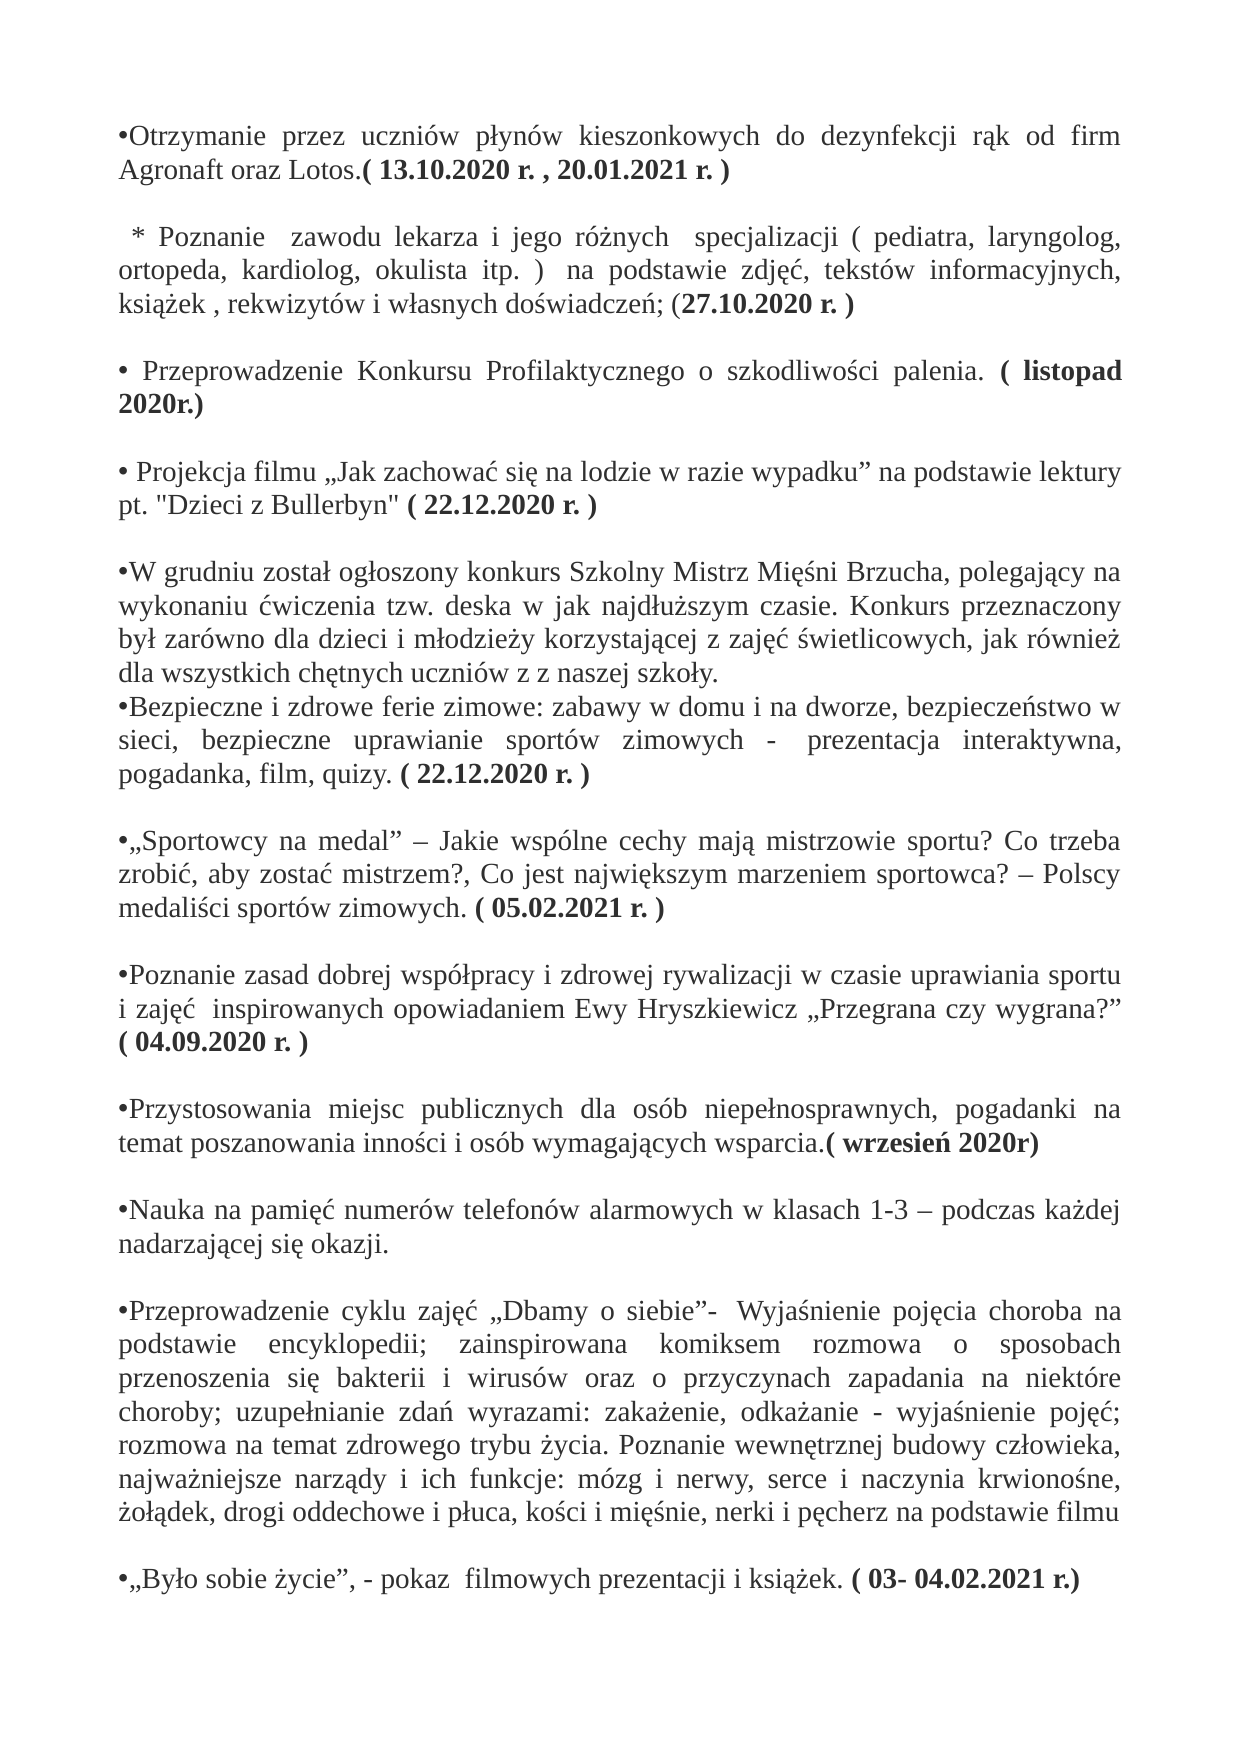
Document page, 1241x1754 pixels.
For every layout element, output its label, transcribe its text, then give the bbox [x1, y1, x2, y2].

list Przeprowadzenie Konkursu Profilaktycznego o szkodliwości palenia. ( listopad 2020r.) [118, 353, 1122, 420]
list W grudniu został ogłoszony konkurs Szkolny Mistrz Mięśni Brzucha, polegający na wykonaniu ćwiczenia tzw. deska w jak najdłuższym czasie. Konkurs przeznaczony był zarówno dla dzieci i młodzieży korzystającej z zajęć świetlicowych, jak również dla wszystkich chętnych uczniów z z naszej szkoły. [118, 554, 1122, 689]
list „Sportowcy na medal” – Jakie wspólne cechy mają mistrzowie sportu? Co trzeba zrobić, aby zostać mistrzem?, Co jest największym marzeniem sportowca? – Polscy medaliści sportów zimowych. ( 05.02.2021 r. ) [118, 823, 1122, 924]
list Nauka na pamięć numerów telefonów alarmowych w klasach 1-3 – podczas każdej nadarzającej się okazji. [118, 1192, 1122, 1259]
list Przystosowania miejsc publicznych dla osób niepełnosprawnych, pogadanki na temat poszanowania inności i osób wymagających wsparcia.( wrzesień 2020r) [118, 1092, 1122, 1159]
list Otrzymanie przez uczniów płynów kieszonkowych do dezynfekcji rąk od firm Agronaft oraz Lotos.( 13.10.2020 r. , 20.01.2021 r. ) [118, 118, 1122, 185]
list Bezpieczne i zdrowe ferie zimowe: zabawy w domu i na dworze, bezpieczeństwo w sieci, bezpieczne uprawianie sportów zimowych - prezentacja interaktywna, pogadanka, film, quizy. ( 22.12.2020 r. ) [118, 689, 1122, 789]
list „Było sobie życie”, - pokaz filmowych prezentacji i książek. ( 03- 04.02.2021 r.) [118, 1561, 1122, 1595]
list * Poznanie zawodu lekarza i jego różnych specjalizacji ( pediatra, laryngolog, ortopeda, kardiolog, okulista itp. ) na podstawie zdjęć, tekstów informacyjnych, książek , rekwizytów i własnych doświadczeń; (27.10.2020 r. ) [118, 219, 1122, 319]
list Poznanie zasad dobrej współpracy i zdrowej rywalizacji w czasie uprawiania sportu i zajęć inspirowanych opowiadaniem Ewy Hryszkiewicz „Przegrana czy wygrana?” ( 04.09.2020 r. ) [118, 957, 1122, 1058]
list Projekcja filmu „Jak zachować się na lodzie w razie wypadku” na podstawie lektury pt. "Dzieci z Bullerbyn" ( 22.12.2020 r. ) [118, 454, 1122, 521]
list Przeprowadzenie cyklu zajęć „Dbamy o siebie”- Wyjaśnienie pojęcia choroba na podstawie encyklopedii; zainspirowana komiksem rozmowa o sposobach przenoszenia się bakterii i wirusów oraz o przyczynach zapadania na niektóre choroby; uzupełnianie zdań wyrazami: zakażenie, odkażanie - wyjaśnienie pojęć; rozmowa na temat zdrowego trybu życia. Poznanie wewnętrznej budowy człowieka, najważniejsze narządy i ich funkcje: mózg i nerwy, serce i naczynia krwionośne, żołądek, drogi oddechowe i płuca, kości i mięśnie, nerki i pęcherz na podstawie filmu [118, 1293, 1122, 1528]
